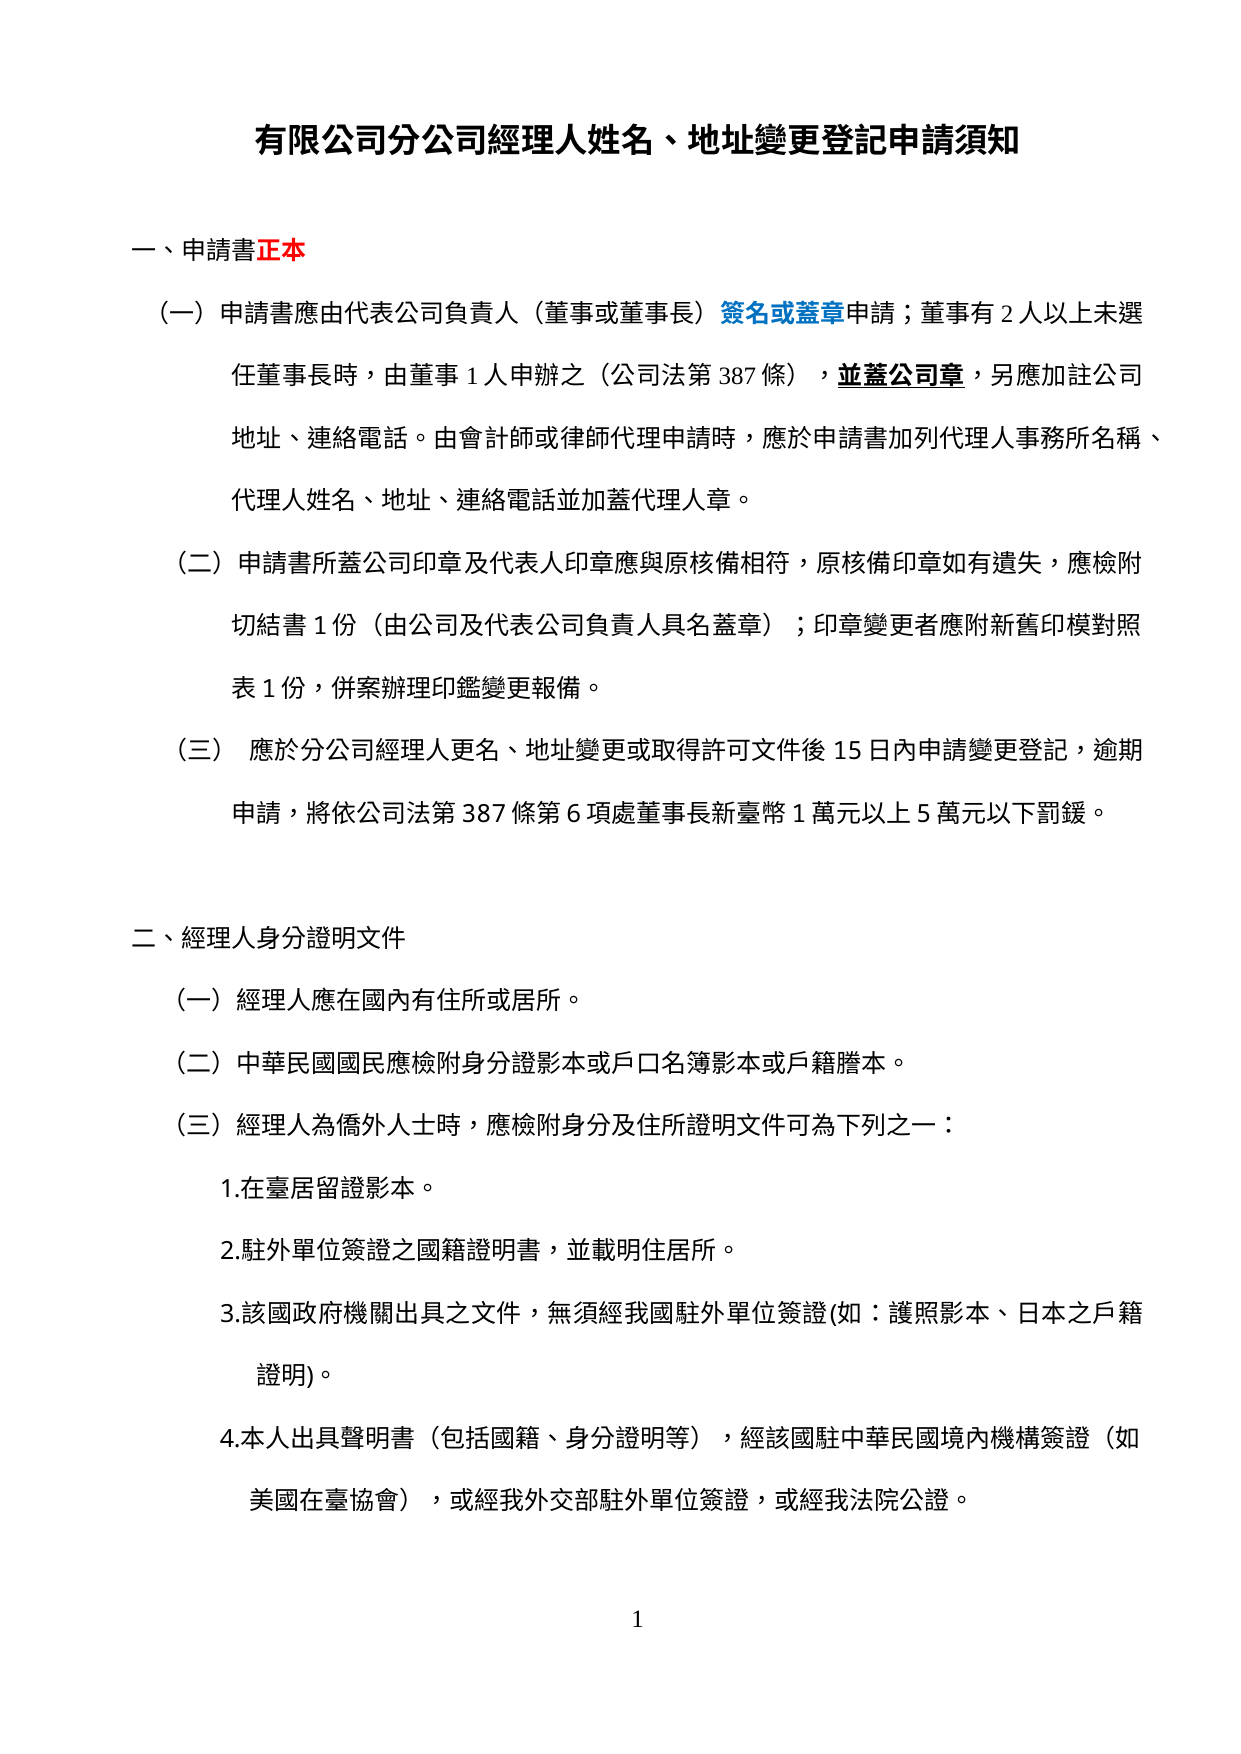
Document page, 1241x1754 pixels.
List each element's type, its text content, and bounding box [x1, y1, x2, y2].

text 1.在臺居留證影本。 [131, 1144, 1144, 1207]
text （三）經理人為僑外人士時，應檢附身分及住所證明文件可為下列之一： [131, 1082, 1144, 1144]
text （一）經理人應在國內有住所或居所。 [131, 957, 1144, 1019]
text （二）申請書所蓋公司印章及代表人印章應與原核備相符，原核備印章如有遺失，應檢附切結書1份（由公司及代表公司負責人具名蓋章）；印章變更者應附新舊印模對照表1份，併案辦理印鑑變更報備。 [131, 519, 1144, 707]
text 2.駐外單位簽證之國籍證明書，並載明住居所。 [220, 1207, 1144, 1269]
text 一、申請書正本 [131, 207, 1144, 269]
subtitle 有限公司分公司經理人姓名、地址變更登記申請須知 [131, 96, 1144, 159]
text 4.本人出具聲明書（包括國籍、身分證明等），經該國駐中華民國境內機構簽證（如美國在臺協會），或經我外交部駐外單位簽證，或經我法院公證。 [219, 1394, 1144, 1519]
text （三） 應於分公司經理人更名、地址變更或取得許可文件後15日內申請變更登記，逾期申請，將依公司法第387條第6項處董事長新臺幣1萬元以上5萬元以下罰鍰。 [116, 707, 1144, 832]
text 3.該國政府機關出具之文件，無須經我國駐外單位簽證(如：護照影本、日本之戶籍證明)。 [220, 1269, 1144, 1394]
text （二）中華民國國民應檢附身分證影本或戶口名簿影本或戶籍謄本。 [131, 1019, 1144, 1082]
text 二、經理人身分證明文件 [131, 894, 1144, 957]
text （一）申請書應由代表公司負責人（董事或董事長）簽名或蓋章申請；董事有2人以上未選任董事長時，由董事1人申辦之（公司法第387條），並蓋公司章，另應加註公司地址、連絡電話。由會計師或律師代理申請時，應於申請書加列代理人事務所名稱、代理人姓名、地址、連絡電話並加蓋代理人章。 [131, 269, 1144, 519]
